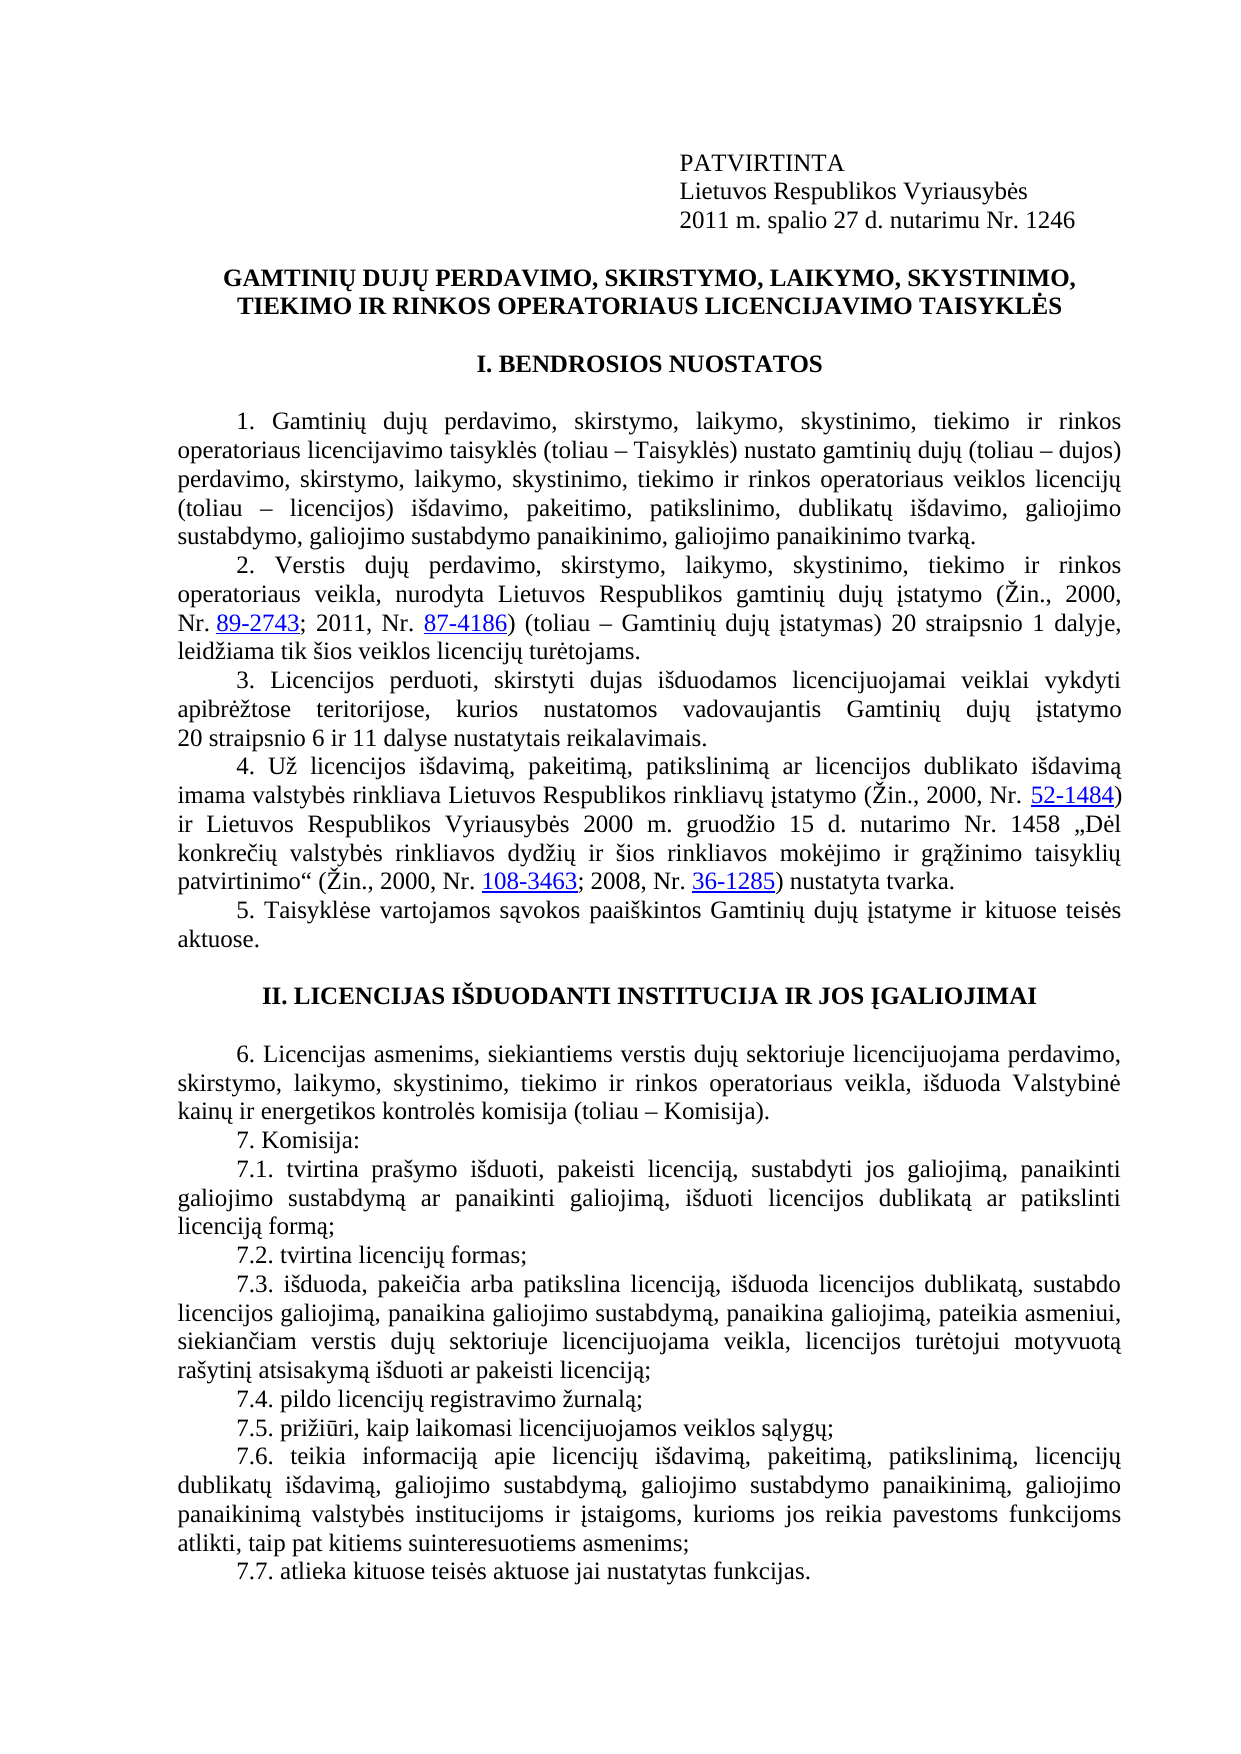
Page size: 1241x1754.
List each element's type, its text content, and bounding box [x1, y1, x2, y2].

text 7.6. teikia informaciją apie licencijų išdavimą, pakeitimą, patikslinimą, licencijų dublikatų išdavimą, galiojimo sustabdymą, galiojimo sustabdymo panaikinimą, galiojimo panaikinimą valstybės institucijoms ir įstaigoms, kurioms jos reikia pavestoms funkcijoms atlikti, taip pat kitiems suinteresuotiems asmenims; [177, 1441, 1122, 1556]
text 3. Licencijos perduoti, skirstyti dujas išduodamos licencijuojamai veiklai vykdyti apibrėžtose teritorijose, kurios nustatomos vadovaujantis Gamtinių dujų įstatymo 20 straipsnio 6 ir 11 dalyse nustatytais reikalavimais. [177, 665, 1122, 751]
text 7.4. pildo licencijų registravimo žurnalą; [177, 1384, 1122, 1413]
text 1. Gamtinių dujų perdavimo, skirstymo, laikymo, skystinimo, tiekimo ir rinkos operatoriaus licencijavimo taisyklės (toliau – Taisyklės) nustato gamtinių dujų (toliau – dujos) perdavimo, skirstymo, laikymo, skystinimo, tiekimo ir rinkos operatoriaus veiklos licencijų (toliau – licencijos) išdavimo, pakeitimo, patikslinimo, dublikatų išdavimo, galiojimo sustabdymo, galiojimo sustabdymo panaikinimo, galiojimo panaikinimo tvarką. [177, 406, 1122, 550]
text 7.7. atlieka kituose teisės aktuose jai nustatytas funkcijas. [177, 1556, 1122, 1585]
text 5. Taisyklėse vartojamos sąvokos paaiškintos Gamtinių dujų įstatyme ir kituose teisės aktuose. [177, 895, 1122, 953]
text 6. Licencijas asmenims, siekiantiems verstis dujų sektoriuje licencijuojama perdavimo, skirstymo, laikymo, skystinimo, tiekimo ir rinkos operatoriaus veikla, išduoda Valstybinė kainų ir energetikos kontrolės komisija (toliau – Komisija). [177, 1039, 1122, 1125]
text 7.5. prižiūri, kaip laikomasi licencijuojamos veiklos sąlygų; [177, 1413, 1122, 1441]
text Lietuvos Respublikos Vyriausybės [679, 176, 1122, 205]
text I. BENDROSIOS NUOSTATOS [177, 349, 1122, 378]
text 7. Komisija: [177, 1125, 1122, 1154]
text 2. Verstis dujų perdavimo, skirstymo, laikymo, skystinimo, tiekimo ir rinkos operatoriaus veikla, nurodyta Lietuvos Respublikos gamtinių dujų įstatymo (Žin., 2000, Nr. 89-2743; 2011, Nr. 87-4186) (toliau – Gamtinių dujų įstatymas) 20 straipsnio 1 dalyje, leidžiama tik šios veiklos licencijų turėtojams. [177, 550, 1122, 665]
text II. LICENCIJAS IŠDUODANTI INSTITUCIJA IR JOS ĮGALIOJIMAI [177, 981, 1122, 1010]
text 7.3. išduoda, pakeičia arba patikslina licenciją, išduoda licencijos dublikatą, sustabdo licencijos galiojimą, panaikina galiojimo sustabdymą, panaikina galiojimą, pateikia asmeniui, siekiančiam verstis dujų sektoriuje licencijuojama veikla, licencijos turėtojui motyvuotą rašytinį atsisakymą išduoti ar pakeisti licenciją; [177, 1269, 1122, 1384]
text 7.2. tvirtina licencijų formas; [177, 1240, 1122, 1269]
text PATVIRTINTA [679, 148, 1122, 176]
text 4. Už licencijos išdavimą, pakeitimą, patikslinimą ar licencijos dublikato išdavimą imama valstybės rinkliava Lietuvos Respublikos rinkliavų įstatymo (Žin., 2000, Nr. 52-1484) ir Lietuvos Respublikos Vyriausybės 2000 m. gruodžio 15 d. nutarimo Nr. 1458 „Dėl konkrečių valstybės rinkliavos dydžių ir šios rinkliavos mokėjimo ir grąžinimo taisyklių patvirtinimo“ (Žin., 2000, Nr. 108-3463; 2008, Nr. 36-1285) nustatyta tvarka. [177, 751, 1122, 895]
text 2011 m. spalio 27 d. nutarimu Nr. 1246 [679, 205, 1122, 234]
text 7.1. tvirtina prašymo išduoti, pakeisti licenciją, sustabdyti jos galiojimą, panaikinti galiojimo sustabdymą ar panaikinti galiojimą, išduoti licencijos dublikatą ar patikslinti licenciją formą; [177, 1154, 1122, 1240]
text GAMTINIŲ DUJŲ PERDAVIMO, SKIRSTYMO, LAIKYMO, SKYSTINIMO, TIEKIMO IR RINKOS OPERATORIAUS LICENCIJAVIMO TAISYKLĖS [177, 263, 1122, 320]
